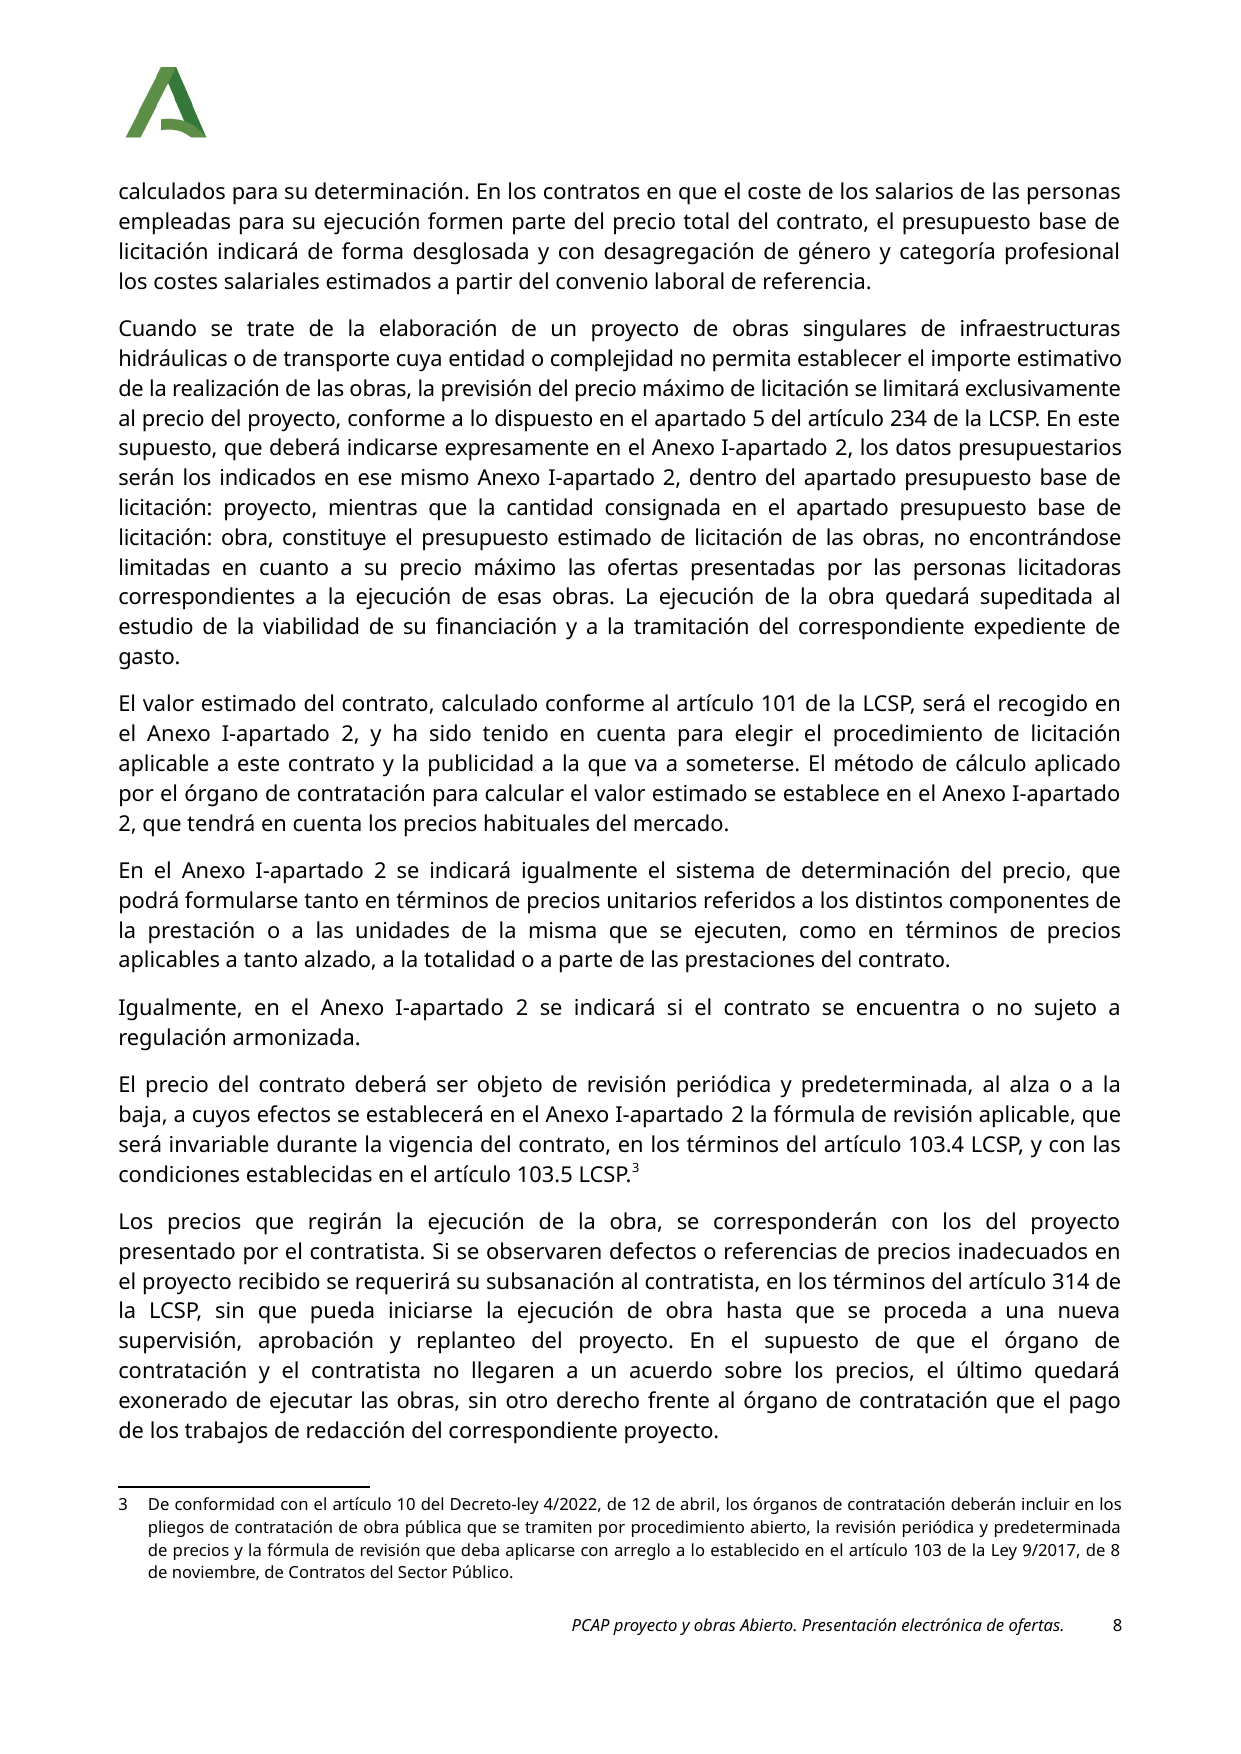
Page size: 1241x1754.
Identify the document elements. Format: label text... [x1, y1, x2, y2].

text El valor estimado del contrato, calculado conforme al artículo 101 de la LCSP, será el recogido en el Anexo I-apartado 2, y ha sido tenido en cuenta para elegir el procedimiento de licitación aplicable a este contrato y la publicidad a la que va a someterse. El método de cálculo aplicado por el órgano de contratación para calcular el valor estimado se establece en el Anexo I-apartado 2, que tendrá en cuenta los precios habituales del mercado. [118, 688, 1122, 837]
text calculados para su determinación. En los contratos en que el coste de los salarios de las personas empleadas para su ejecución formen parte del precio total del contrato, el presupuesto base de licitación indicará de forma desglosada y con desagregación de género y categoría profesional los costes salariales estimados a partir del convenio laboral de referencia. [118, 176, 1122, 296]
text El precio del contrato deberá ser objeto de revisión periódica y predeterminada, al alza o a la baja, a cuyos efectos se establecerá en el Anexo I-apartado 2 la fórmula de revisión aplicable, que será invariable durante la vigencia del contrato, en los términos del artículo 103.4 LCSP, y con las condiciones establecidas en el artículo 103.5 LCSP. [118, 1069, 1122, 1188]
text Igualmente, en el Anexo I-apartado 2 se indicará si el contrato se encuentra o no sujeto a regulación armonizada. [118, 992, 1122, 1052]
text De conformidad con el artículo 10 del Decreto-ley 4/2022, de 12 de abril, los órganos de contratación deberán incluir en los pliegos de contratación de obra pública que se tramiten por procedimiento abierto, la revisión periódica y predeterminada de precios y la fórmula de revisión que deba aplicarse con arreglo a lo establecido en el artículo 103 de la Ley 9/2017, de 8 de noviembre, de Contratos del Sector Público. [118, 1493, 1122, 1584]
picture [121, 62, 210, 142]
text En el Anexo I-apartado 2 se indicará igualmente el sistema de determinación del precio, que podrá formularse tanto en términos de precios unitarios referidos a los distintos componentes de la prestación o a las unidades de la misma que se ejecuten, como en términos de precios aplicables a tanto alzado, a la totalidad o a parte de las prestaciones del contrato. [118, 855, 1122, 974]
text Los precios que regirán la ejecución de la obra, se corresponderán con los del proyecto presentado por el contratista. Si se observaren defectos o referencias de precios inadecuados en el proyecto recibido se requerirá su subsanación al contratista, en los términos del artículo 314 de la LCSP, sin que pueda iniciarse la ejecución de obra hasta que se proceda a una nueva supervisión, aprobación y replanteo del proyecto. En el supuesto de que el órgano de contratación y el contratista no llegaren a un acuerdo sobre los precios, el último quedará exonerado de ejecutar las obras, sin otro derecho frente al órgano de contratación que el pago de los trabajos de redacción del correspondiente proyecto. [118, 1206, 1122, 1444]
text Cuando se trate de la elaboración de un proyecto de obras singulares de infraestructuras hidráulicas o de transporte cuya entidad o complejidad no permita establecer el importe estimativo de la realización de las obras, la previsión del precio máximo de licitación se limitará exclusivamente al precio del proyecto, conforme a lo dispuesto en el apartado 5 del artículo 234 de la LCSP. En este supuesto, que deberá indicarse expresamente en el Anexo I-apartado 2, los datos presupuestarios serán los indicados en ese mismo Anexo I-apartado 2, dentro del apartado presupuesto base de licitación: proyecto, mientras que la cantidad consignada en el apartado presupuesto base de licitación: obra, constituye el presupuesto estimado de licitación de las obras, no encontrándose limitadas en cuanto a su precio máximo las ofertas presentadas por las personas licitadoras correspondientes a la ejecución de esas obras. La ejecución de la obra quedará supeditada al estudio de la viabilidad de su financiación y a la tramitación del correspondiente expediente de gasto. [118, 313, 1122, 671]
